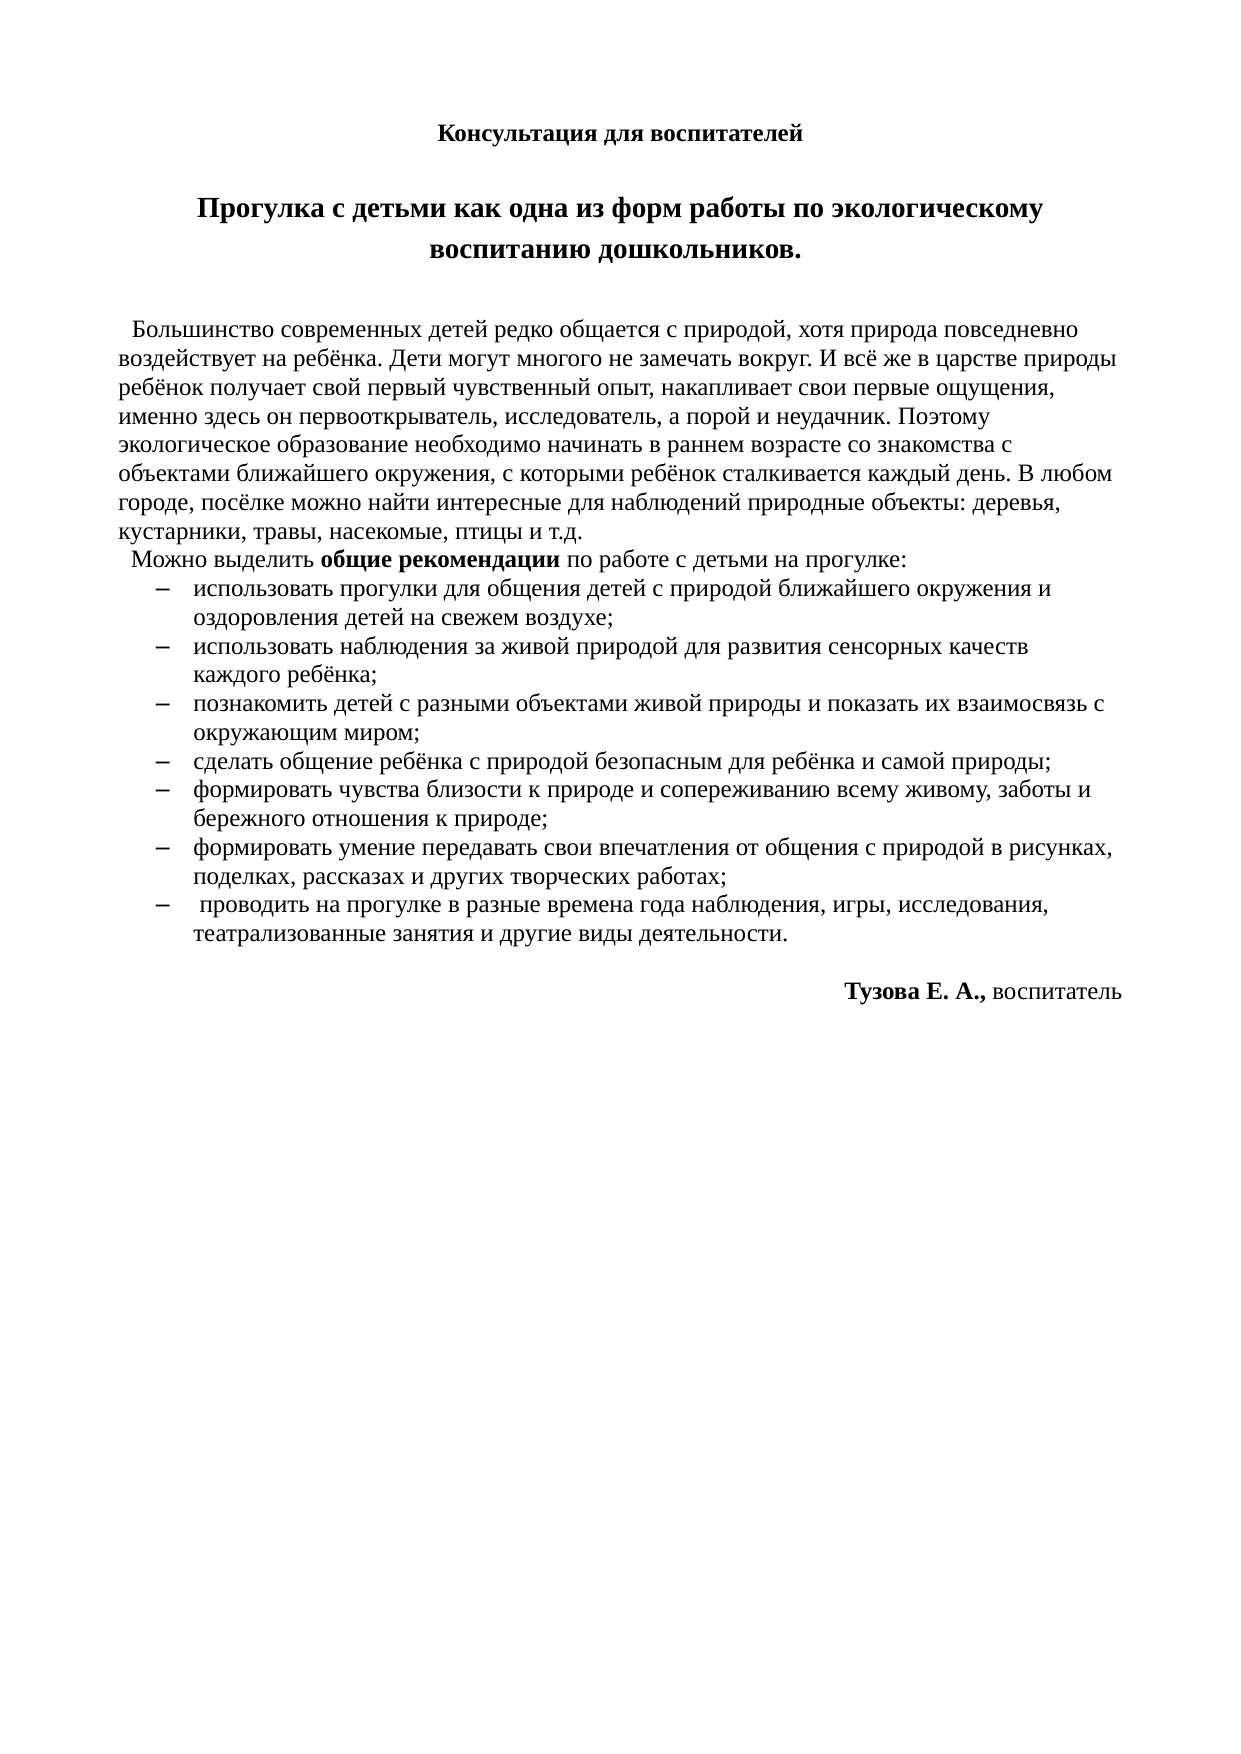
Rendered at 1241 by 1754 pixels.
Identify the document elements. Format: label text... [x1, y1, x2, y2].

text Большинство современных детей редко общается с природой, хотя природа повседневно воздействует на ребёнка. Дети могут многого не замечать вокруг. И всё же в царстве природы ребёнок получает свой первый чувственный опыт, накапливает свои первые ощущения, именно здесь он первооткрыватель, исследователь, а порой и неудачник. Поэтому экологическое образование необходимо начинать в раннем возрасте со знакомства с объектами ближайшего окружения, с которыми ребёнок сталкивается каждый день. В любом городе, посёлке можно найти интересные для наблюдений природные объекты: деревья, кустарники, травы, насекомые, птицы и т.д. [118, 310, 1122, 544]
list формировать умение передавать свои впечатления от общения с природой в рисунках, поделках, рассказах и других творческих работах; [156, 832, 1122, 889]
list проводить на прогулке в разные времена года наблюдения, игры, исследования, театрализованные занятия и другие виды деятельности. [156, 889, 1122, 947]
text Тузова Е. А., воспитатель [118, 976, 1122, 1004]
list использовать прогулки для общения детей с природой ближайшего окружения и оздоровления детей на свежем воздухе; [156, 573, 1122, 631]
text Прогулка с детьми как одна из форм работы по экологическому воспитанию дошкольников. [118, 190, 1122, 267]
list формировать чувства близости к природе и сопереживанию всему живому, заботы и бережного отношения к природе; [156, 774, 1122, 832]
list использовать наблюдения за живой природой для развития сенсорных качеств каждого ребёнка; [156, 631, 1122, 688]
text Консультация для воспитателей [118, 118, 1122, 147]
text Можно выделить общие рекомендации по работе с детьми на прогулке: [118, 544, 1122, 573]
list сделать общение ребёнка с природой безопасным для ребёнка и самой природы; [156, 746, 1122, 774]
list познакомить детей с разными объектами живой природы и показать их взаимосвязь с окружающим миром; [156, 688, 1122, 746]
